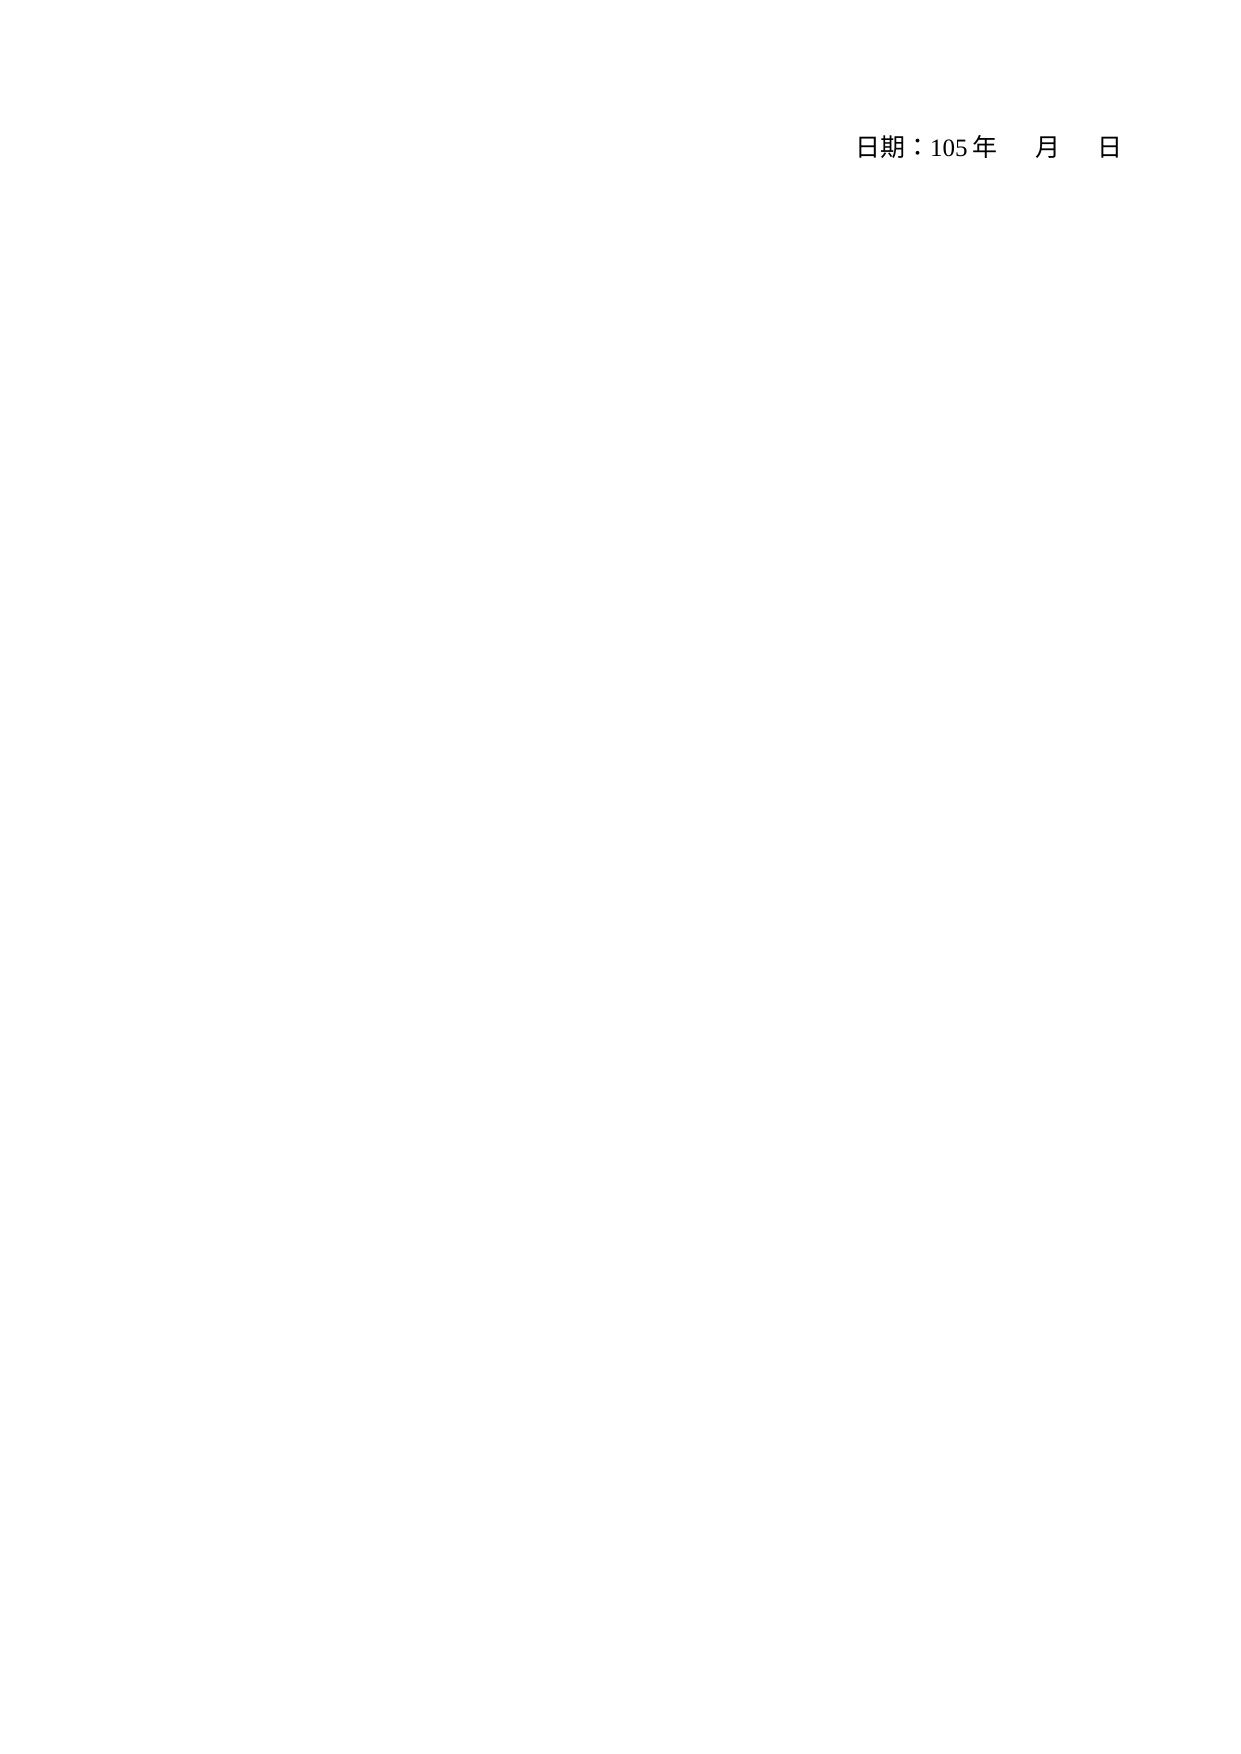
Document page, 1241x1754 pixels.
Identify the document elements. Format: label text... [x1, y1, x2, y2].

text 日期：105年 月 日 [118, 127, 1122, 163]
